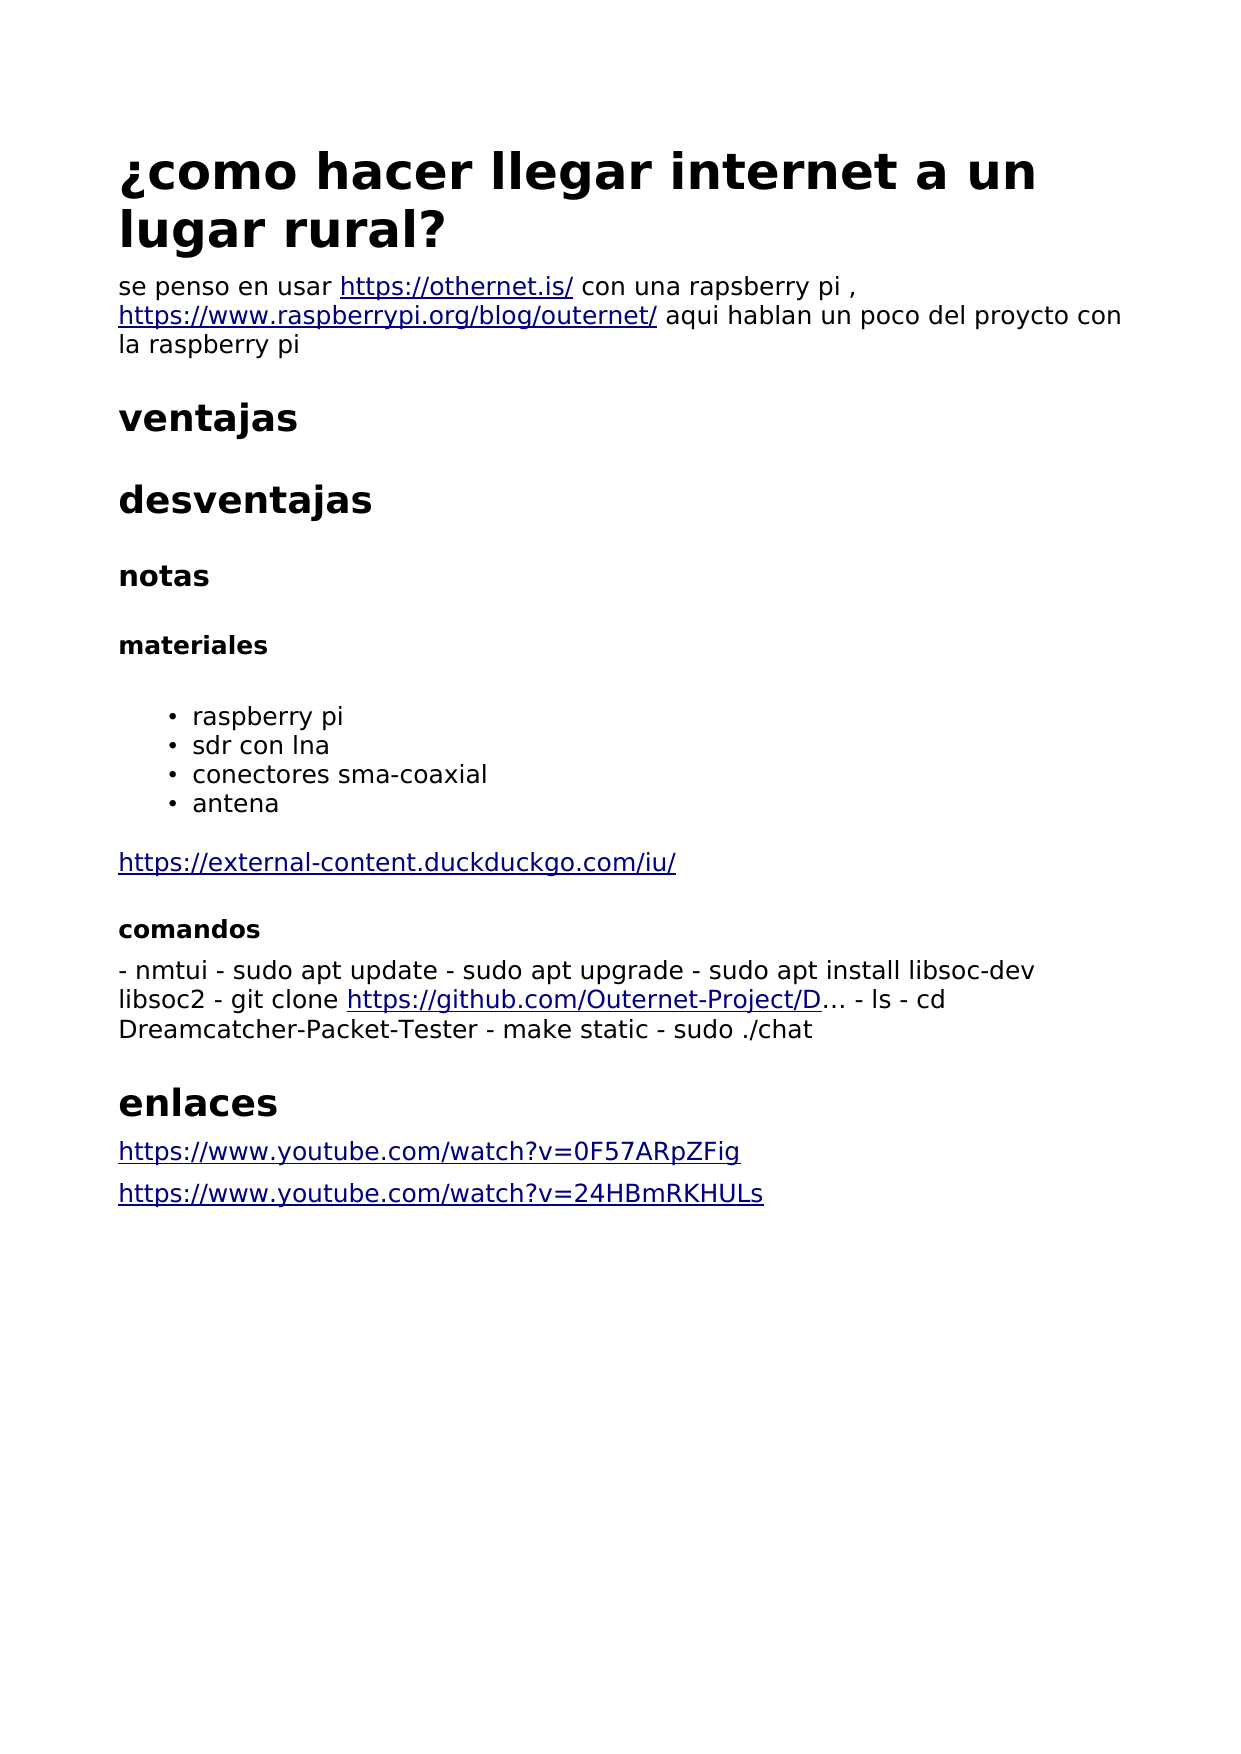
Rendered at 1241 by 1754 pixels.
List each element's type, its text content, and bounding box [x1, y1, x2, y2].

list sdr con lna [177, 731, 1122, 760]
text https://external-content.duckduckgo.com/iu/ [118, 848, 1122, 877]
subtitle materiales [118, 631, 1122, 660]
text https://www.youtube.com/watch?v=0F57ARpZFig [118, 1138, 1122, 1167]
subtitle ventajas [118, 397, 1122, 441]
list raspberry pi [177, 702, 1122, 731]
text - nmtui - sudo apt update - sudo apt upgrade - sudo apt install libsoc-dev libsoc2 - git clone https://github.com/Outernet-Project/D…​ - ls - cd Dreamcatcher-Packet-Tester - make static - sudo ./chat [118, 956, 1122, 1044]
subtitle comandos [118, 915, 1122, 944]
subtitle notas [118, 559, 1122, 593]
text https://www.youtube.com/watch?v=24HBmRKHULs [118, 1179, 1122, 1208]
subtitle ¿como hacer llegar internet a un lugar rural? [118, 143, 1122, 259]
text se penso en usar https://othernet.is/ con una rapsberry pi , https://www.raspberrypi.org/blog/outernet/ aqui hablan un poco del proycto con la raspberry pi [118, 272, 1122, 359]
subtitle enlaces [118, 1081, 1122, 1125]
list antena [177, 789, 1122, 819]
list conectores sma-coaxial [177, 760, 1122, 789]
subtitle desventajas [118, 478, 1122, 522]
